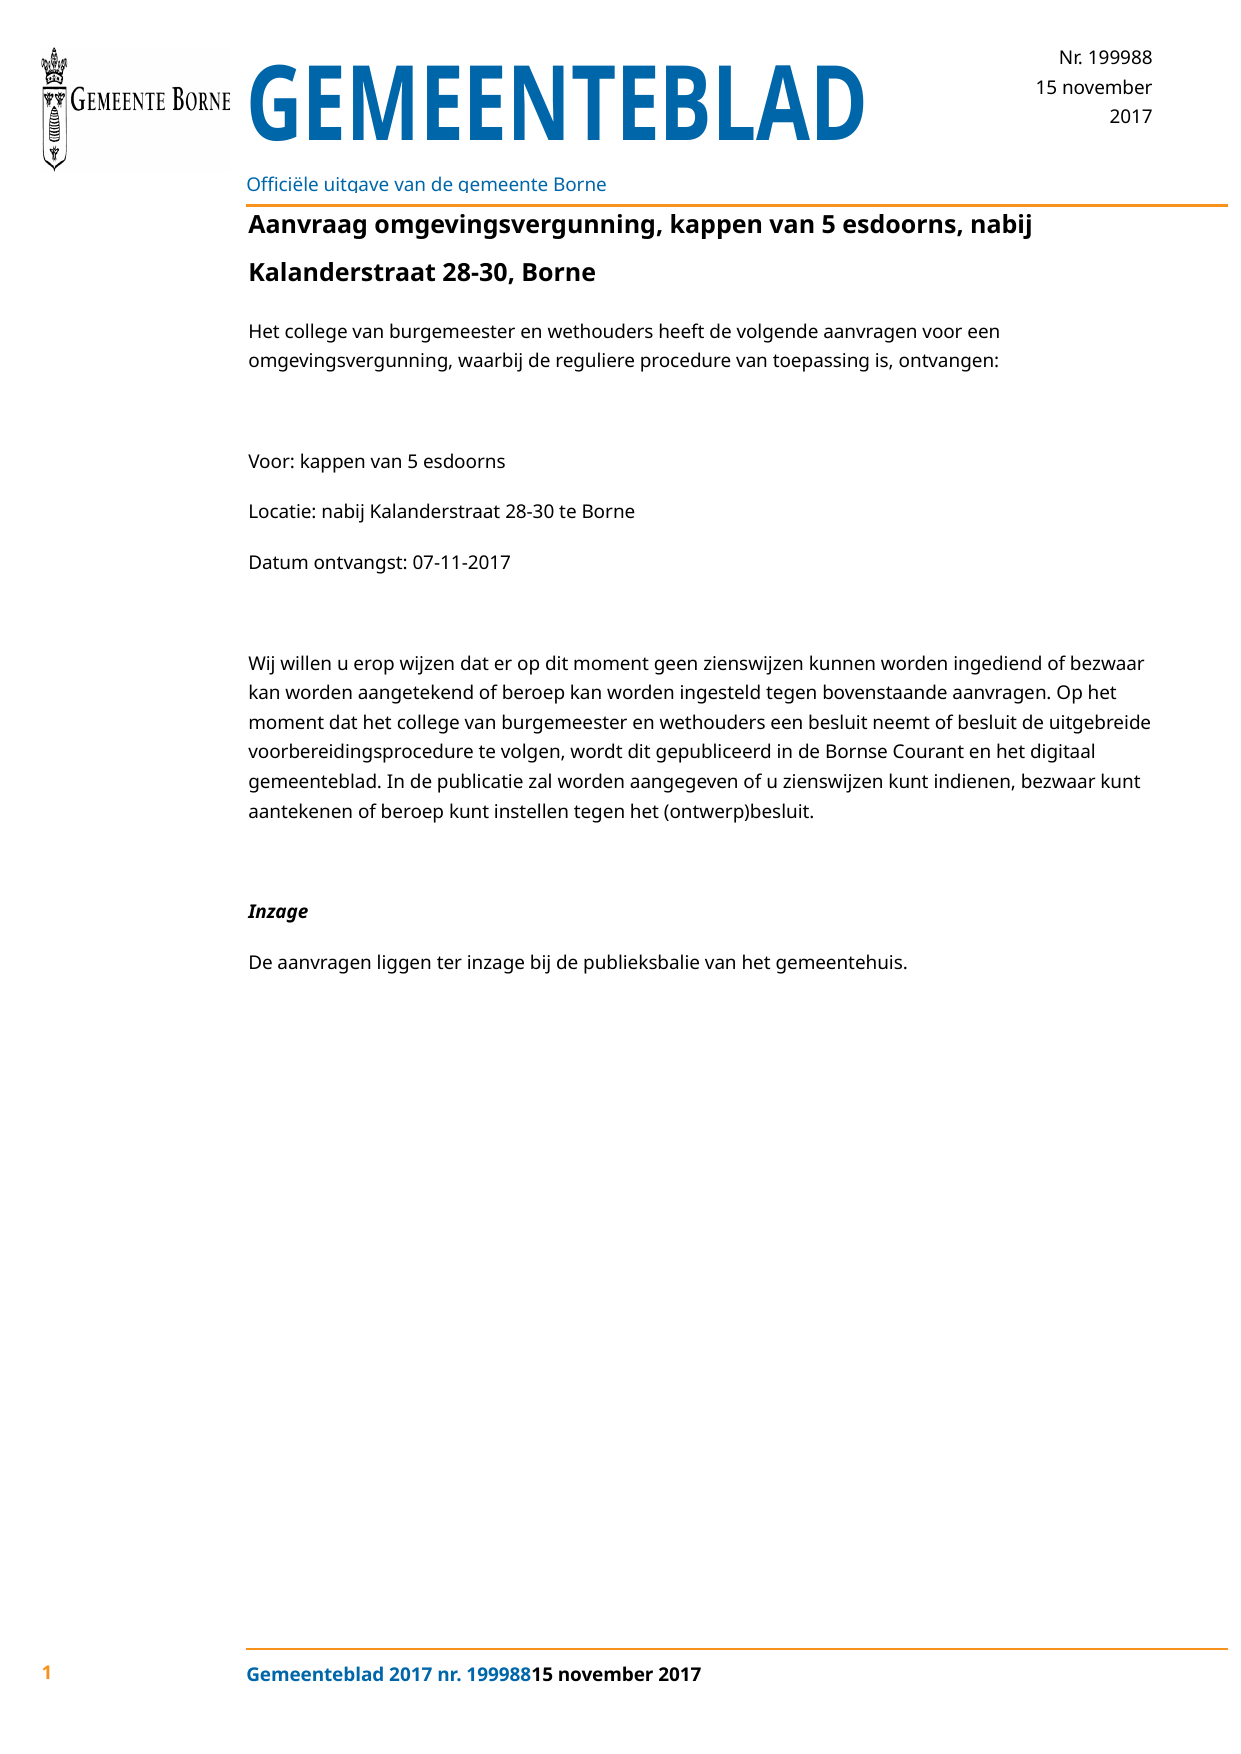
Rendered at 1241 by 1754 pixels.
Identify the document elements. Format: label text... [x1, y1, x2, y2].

text Voor: kappen van 5 esdoorns [248, 448, 1152, 474]
text Het college van burgemeester en wethouders heeft de volgende aanvragen voor een omgevingsvergunning, waarbij de reguliere procedure van toepassing is, ontvangen: [248, 318, 1152, 373]
text De aanvragen liggen ter inzage bij de publieksbalie van het gemeentehuis. [248, 949, 1152, 975]
text Wij willen u erop wijzen dat er op dit moment geen zienswijzen kunnen worden ingediend of bezwaar kan worden aangetekend of beroep kan worden ingesteld tegen bovenstaande aanvragen. Op het moment dat het college van burgemeester en wethouders een besluit neemt of besluit de uitgebreide voorbereidingsprocedure te volgen, wordt dit gepubliceerd in de Bornse Courant en het digitaal gemeenteblad. In de publicatie zal worden aangegeven of u zienswijzen kunt indienen, bezwaar kunt aantekenen of beroep kunt instellen tegen het (ontwerp)besluit. [248, 650, 1152, 824]
text Datum ontvangst: 07-11-2017 [248, 549, 1152, 575]
text Locatie: nabij Kalanderstraat 28-30 te Borne [248, 499, 1152, 524]
picture [41, 47, 231, 172]
text Aanvraag omgevingsvergunning, kappen van 5 esdoorns, nabij Kalanderstraat 28-30, Borne [248, 207, 1152, 288]
text Inzage [248, 899, 1152, 924]
